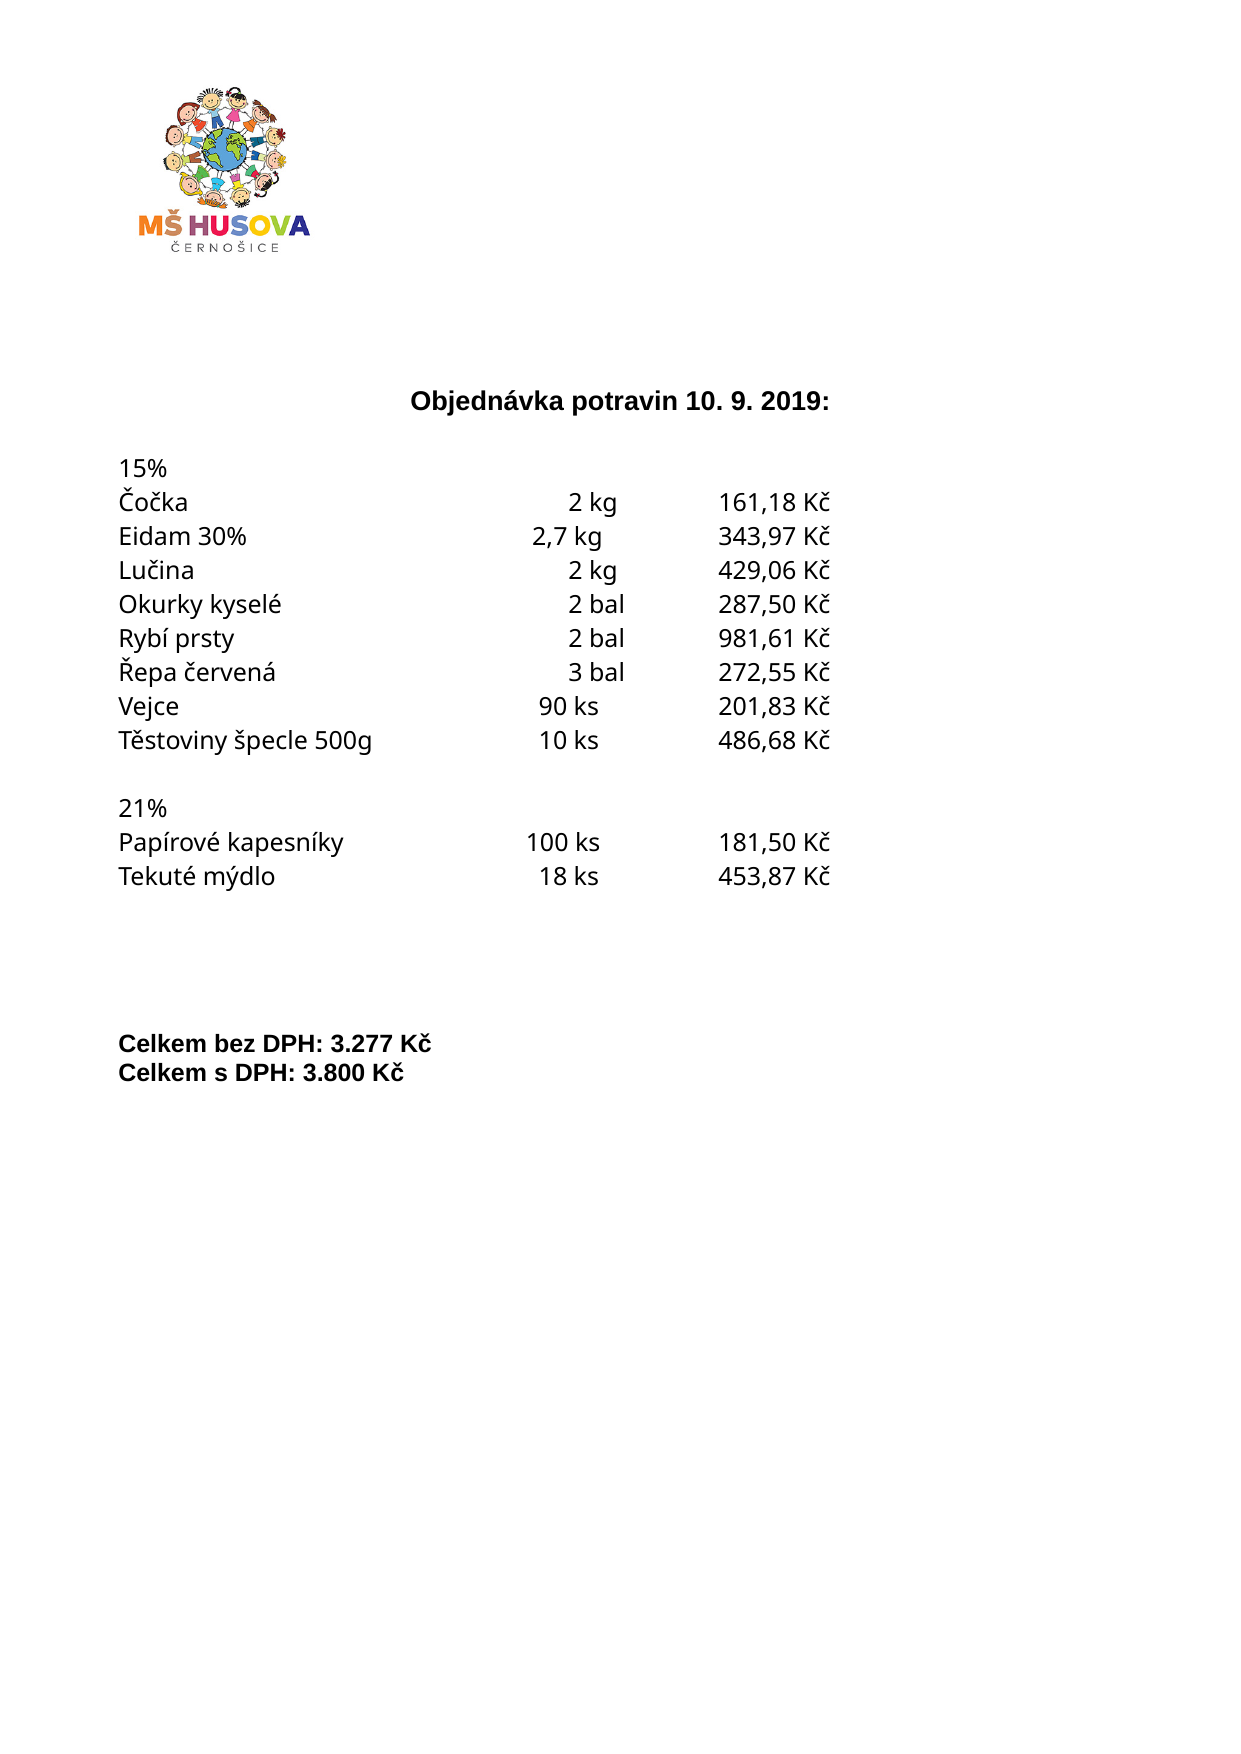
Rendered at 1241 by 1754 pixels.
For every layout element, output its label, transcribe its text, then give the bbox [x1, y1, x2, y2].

text Čočka 2 kg 161,18 Kč [118, 484, 1122, 518]
text 15% [118, 450, 1122, 484]
text Těstoviny špecle 500g 10 ks 486,68 Kč [118, 723, 1122, 757]
text Rybí prsty 2 bal 981,61 Kč [118, 621, 1122, 655]
text Celkem s DPH: 3.800 Kč [118, 1058, 1122, 1087]
text Tekuté mýdlo 18 ks 453,87 Kč [118, 859, 1122, 893]
text Okurky kyselé 2 bal 287,50 Kč [118, 587, 1122, 621]
picture [130, 75, 319, 264]
text Eidam 30% 2,7 kg 343,97 Kč [118, 518, 1122, 552]
text Papírové kapesníky 100 ks 181,50 Kč [118, 825, 1122, 859]
text 21% [118, 791, 1122, 825]
text Celkem bez DPH: 3.277 Kč [118, 1029, 1122, 1058]
text Vejce 90 ks 201,83 Kč [118, 689, 1122, 723]
text Řepa červená 3 bal 272,55 Kč [118, 655, 1122, 689]
text Lučina 2 kg 429,06 Kč [118, 552, 1122, 587]
text Objednávka potravin 10. 9. 2019: [118, 385, 1122, 416]
